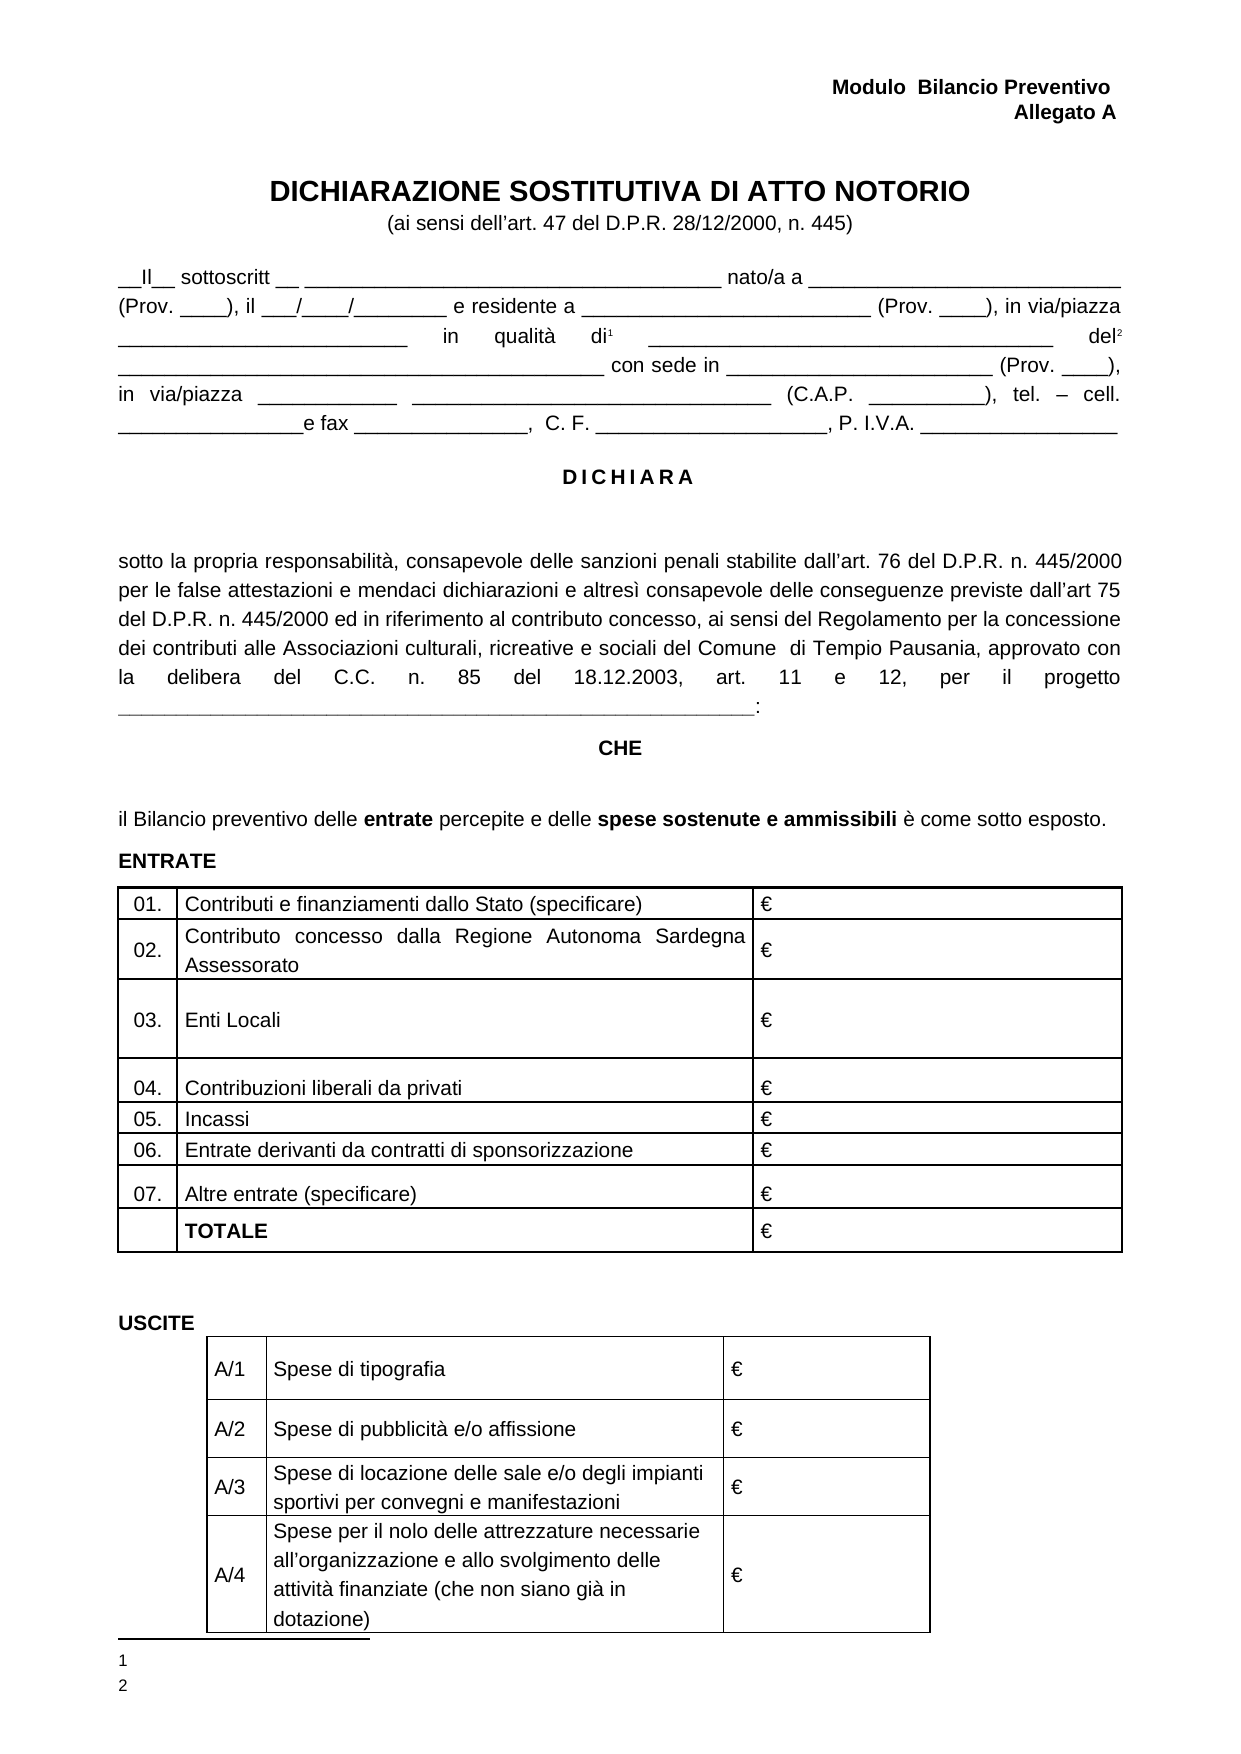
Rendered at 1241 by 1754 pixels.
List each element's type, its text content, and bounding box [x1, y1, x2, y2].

table_cell [119, 1209, 176, 1251]
table_cell € [754, 1103, 789, 1132]
table_cell [789, 980, 1121, 1057]
table_cell € [724, 1458, 758, 1515]
table_cell € [754, 1134, 789, 1163]
table_cell [758, 1458, 929, 1515]
title DICHIARAZIONE SOSTITUTIVA DI ATTO NOTORIO [118, 178, 1122, 207]
table_cell [789, 1166, 1121, 1207]
table_cell € [754, 980, 789, 1057]
table_cell [758, 1400, 929, 1457]
table_cell A/4 [208, 1516, 266, 1632]
table_cell Enti Locali [178, 980, 752, 1057]
table_header A/1 [208, 1337, 266, 1399]
table_cell Spese di pubblicità e/o affissione [267, 1400, 723, 1457]
table_cell Incassi [178, 1103, 752, 1132]
table_cell € [754, 1059, 789, 1101]
text CHE [118, 732, 1122, 761]
table_cell 02. [119, 920, 176, 978]
table_cell [789, 1059, 1121, 1101]
table_cell Spese di locazione delle sale e/o degli impianti sportivi per convegni e manifestazioni [267, 1458, 723, 1515]
table_cell 06. [119, 1134, 176, 1163]
table_cell € [724, 1400, 758, 1457]
text USCITE [118, 1307, 1122, 1336]
table_cell TOTALE [178, 1209, 752, 1251]
table_header Spese di tipografia [267, 1337, 723, 1399]
table_cell [789, 1134, 1121, 1163]
table_cell [789, 1103, 1121, 1132]
table_cell [789, 1209, 1121, 1251]
table_header [789, 889, 1121, 918]
text il Bilancio preventivo delle entrate percepite e delle spese sostenute e ammissibili è come sotto esposto. [118, 803, 1122, 832]
table_cell A/2 [208, 1400, 266, 1457]
table_cell € [754, 1209, 789, 1251]
table_cell 07. [119, 1166, 176, 1207]
text ENTRATE [118, 845, 1122, 874]
table_cell Altre entrate (specificare) [178, 1166, 752, 1207]
subtitle DICHIARA [133, 461, 1122, 491]
table_cell 03. [119, 980, 176, 1057]
table_header € [724, 1337, 758, 1399]
table_header Contributi e finanziamenti dallo Stato (specificare) [178, 889, 752, 918]
table_cell Contribuzioni liberali da privati [178, 1059, 752, 1101]
table_cell A/3 [208, 1458, 266, 1515]
table_cell [758, 1516, 929, 1632]
text (ai sensi dell’art. 47 del D.P.R. 28/12/2000, n. 445) [118, 207, 1122, 236]
text sotto la propria responsabilità, consapevole delle sanzioni penali stabilite dall’art. 76 del D.P.R. n. 445/2000 per le false attestazioni e mendaci dichiarazioni e altresì consapevole delle conseguenze previste dall’art 75 del D.P.R. n. 445/2000 ed in riferimento al contributo concesso, ai sensi del Regolamento per la concessione dei contributi alle Associazioni culturali, ricreative e sociali del Comune di Tempio Pausania, approvato con la delibera del C.C. n. 85 del 18.12.2003, art. 11 e 12, per il progetto _______________________________________________________: [118, 545, 1122, 720]
table_header 01. [119, 889, 176, 918]
table_cell Entrate derivanti da contratti di sponsorizzazione [178, 1134, 752, 1163]
table_cell 04. [119, 1059, 176, 1101]
table_cell € [754, 920, 789, 978]
text __Il__ sottoscritt __ ____________________________________ nato/a a ___________________________ (Prov. ____), il ___/____/________ e residente a _________________________ (Prov. ____), in via/piazza _________________________ in qualità di ___________________________________ del __________________________________________ con sede in _______________________ (Prov. ____), in via/piazza ____________ _______________________________ (C.A.P. __________), tel. – cell. ________________e fax _______________, C. F. ____________________, P. I.V.A. _________________ [118, 261, 1122, 436]
table_cell 05. [119, 1103, 176, 1132]
table_cell € [754, 1166, 789, 1207]
table_cell Contributo concesso dalla Regione Autonoma Sardegna Assessorato [178, 920, 752, 978]
table_header [758, 1337, 929, 1399]
table_cell [789, 920, 1121, 978]
table_cell Spese per il nolo delle attrezzature necessarie all’organizzazione e allo svolgimento delle attività finanziate (che non siano già in dotazione) [267, 1516, 723, 1632]
table_header € [754, 889, 789, 918]
table_cell € [724, 1516, 758, 1632]
